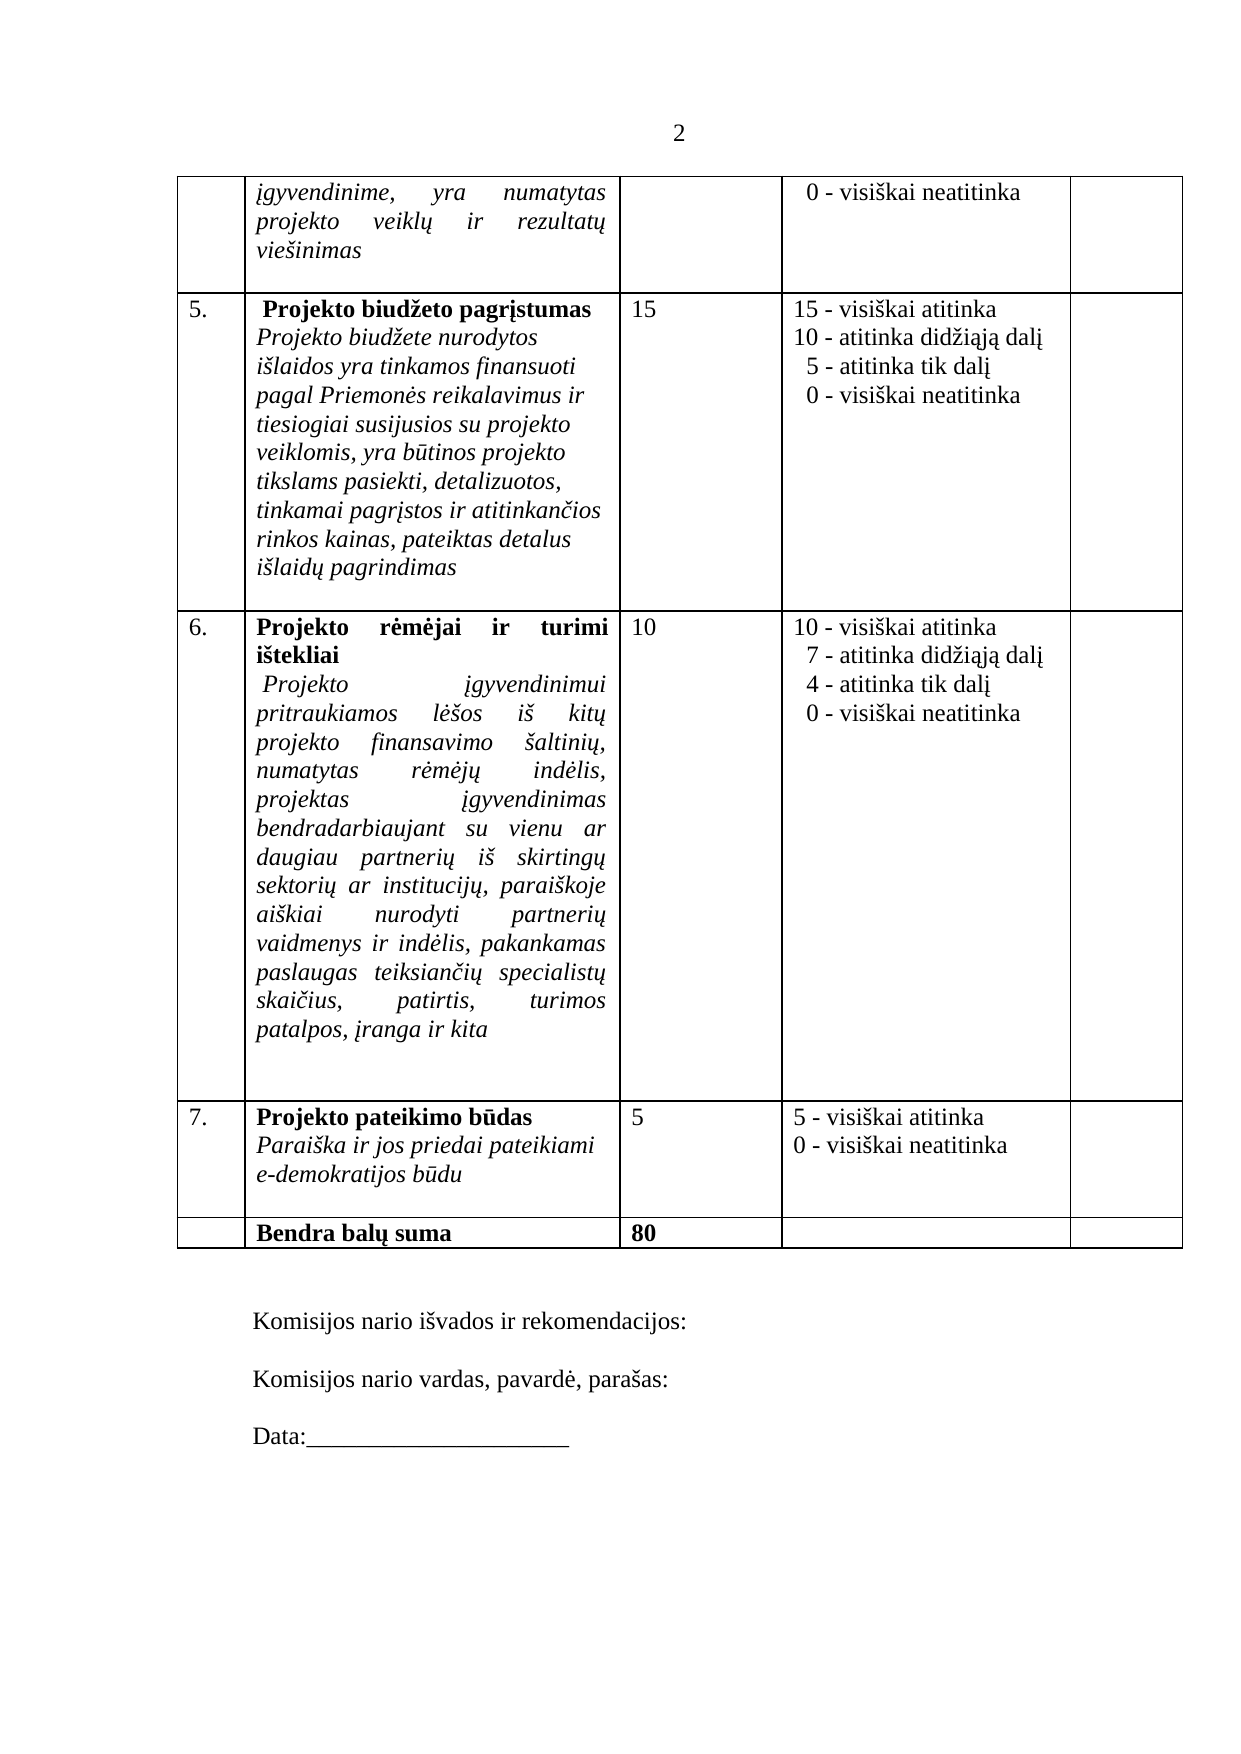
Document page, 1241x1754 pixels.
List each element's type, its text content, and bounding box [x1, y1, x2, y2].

table_cell [1071, 1218, 1182, 1247]
table_cell 15 - visiškai atitinka 10 - atitinka didžiąją dalį 5 - atitinka tik dalį 0 - visiškai neatitinka [783, 294, 1070, 610]
table_cell Projekto rėmėjai ir turimi ištekliai Projekto įgyvendinimui pritraukiamos lėšos iš kitų projekto finansavimo šaltinių, numatytas rėmėjų indėlis, projektas įgyvendinimas bendradarbiaujant su vienu ar daugiau partnerių iš skirtingų sektorių ar institucijų, paraiškoje aiškiai nurodyti partnerių vaidmenys ir indėlis, pakankamas paslaugas teiksiančių specialistų skaičius, patirtis, turimos patalpos, įranga ir kita [246, 612, 619, 1100]
text Data:_____________________ [177, 1421, 1181, 1450]
table_cell [1071, 612, 1182, 1100]
table_cell Projekto biudžeto pagrįstumas Projekto biudžete nurodytos išlaidos yra tinkamos finansuoti pagal Priemonės reikalavimus ir tiesiogiai susijusios su projekto veiklomis, yra būtinos projekto tikslams pasiekti, detalizuotos, tinkamai pagrįstos ir atitinkančios rinkos kainas, pateiktas detalus išlaidų pagrindimas [246, 294, 619, 610]
table_cell 80 [621, 1218, 781, 1247]
table_cell 15 [621, 294, 781, 610]
table_cell 10 [621, 612, 781, 1100]
table_cell įgyvendinime, yra numatytas projekto veiklų ir rezultatų viešinimas [246, 177, 619, 292]
table_cell 7. [178, 1102, 244, 1217]
table_cell 5 - visiškai atitinka 0 - visiškai neatitinka [783, 1102, 1070, 1217]
table_cell Bendra balų suma [246, 1218, 619, 1247]
table_cell [178, 177, 244, 292]
table_cell 10 - visiškai atitinka 7 - atitinka didžiąją dalį 4 - atitinka tik dalį 0 - visiškai neatitinka [783, 612, 1070, 1100]
table_cell 5 [621, 1102, 781, 1217]
table_cell 5. [178, 294, 244, 610]
text Komisijos nario vardas, pavardė, parašas: [177, 1364, 1181, 1392]
table_cell [1071, 1102, 1182, 1217]
table_cell [1071, 177, 1182, 292]
table_cell [621, 177, 781, 292]
table_cell 0 - visiškai neatitinka [783, 177, 1070, 292]
table_cell [783, 1218, 1070, 1247]
table_cell 6. [178, 612, 244, 1100]
text Komisijos nario išvados ir rekomendacijos: [177, 1306, 1181, 1335]
table_cell [1071, 294, 1182, 610]
table_cell [178, 1218, 244, 1247]
table_cell Projekto pateikimo būdas Paraiška ir jos priedai pateikiami e-demokratijos būdu [246, 1102, 619, 1217]
